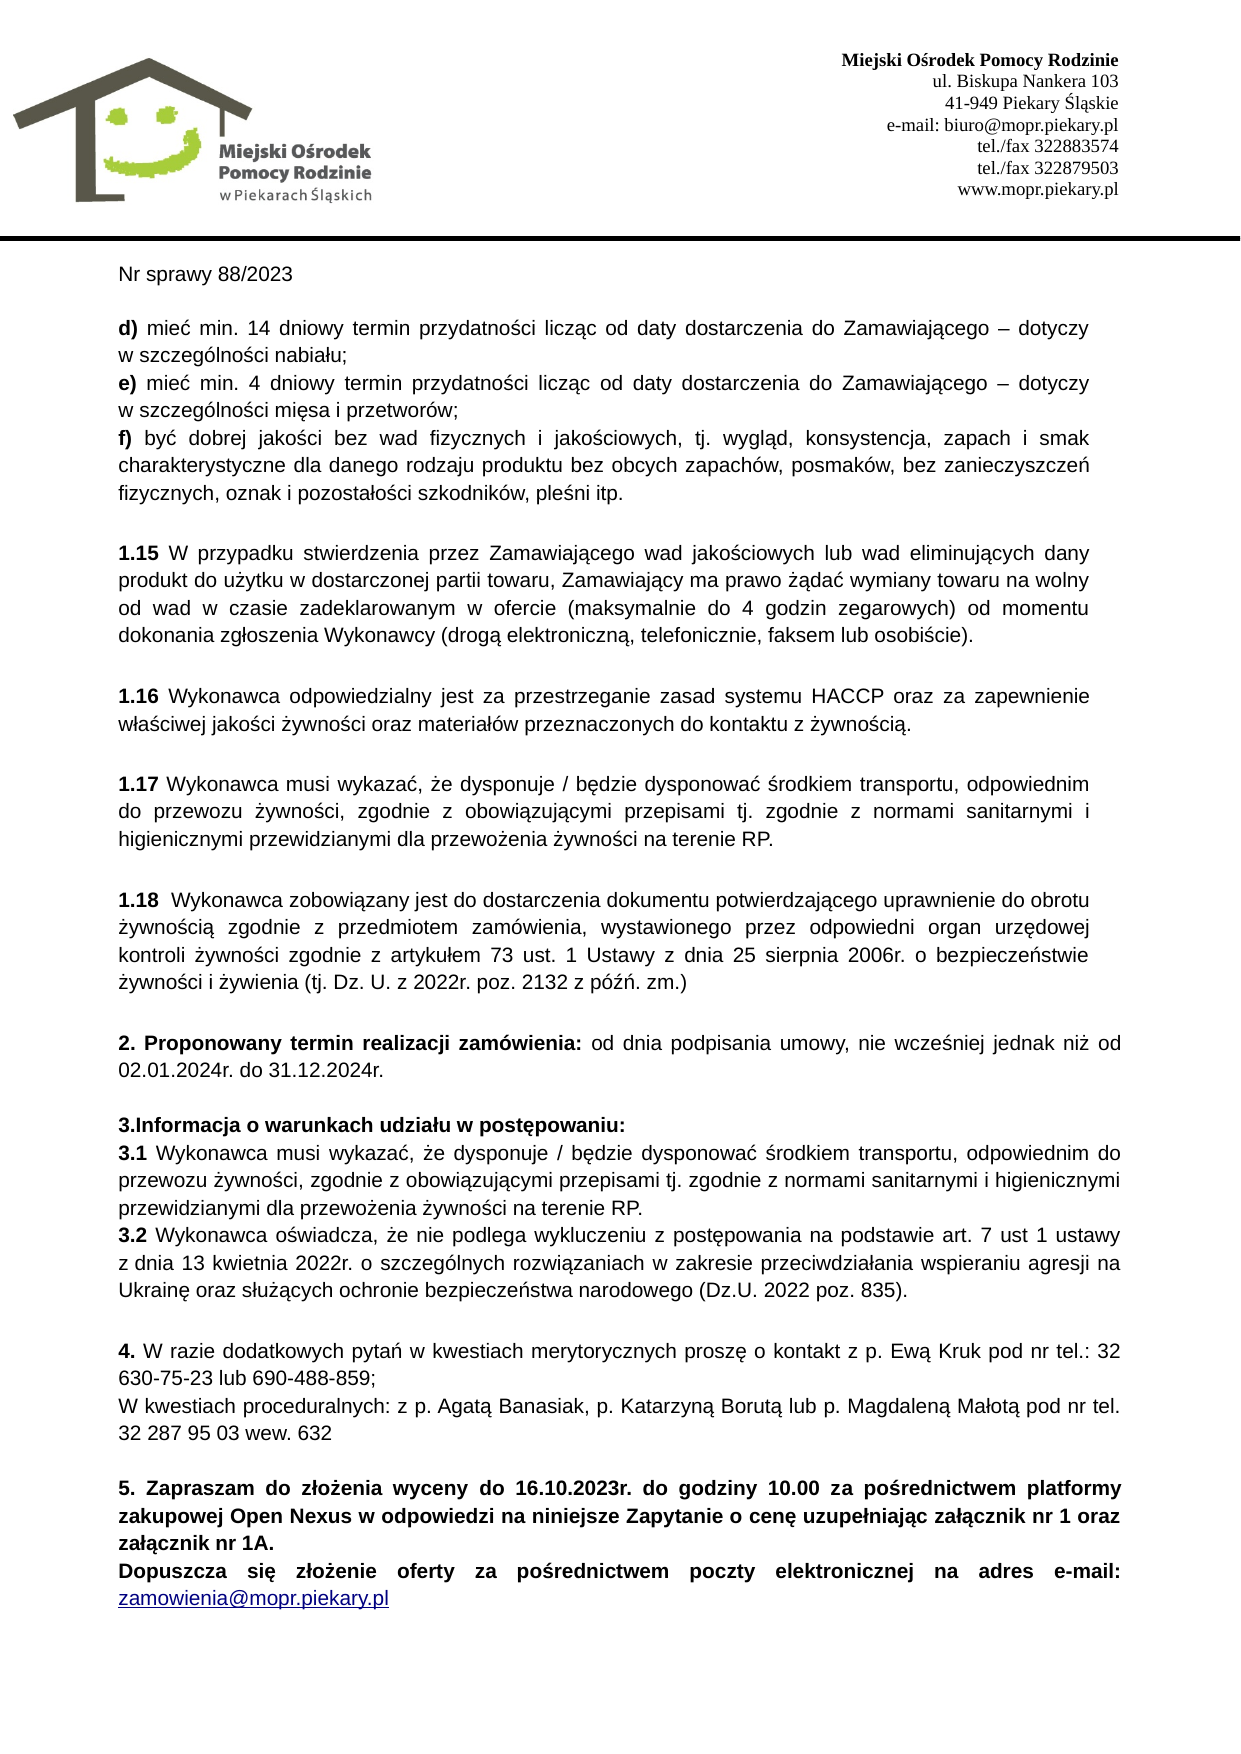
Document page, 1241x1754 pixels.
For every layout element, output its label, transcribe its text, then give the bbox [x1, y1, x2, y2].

text f) być dobrej jakości bez wad fizycznych i jakościowych, tj. wygląd, konsystencja, zapach i smak charakterystyczne dla danego rodzaju produktu bez obcych zapachów, posmaków, bez zanieczyszczeń fizycznych, oznak i pozostałości szkodników, pleśni itp. [118, 425, 1091, 504]
text e) mieć min. 4 dniowy termin przydatności licząc od daty dostarczenia do Zamawiającego – dotyczy w szczególności mięsa i przetworów; [118, 370, 1091, 422]
text W kwestiach proceduralnych: z p. Agatą Banasiak, p. Katarzyną Borutą lub p. Magdaleną Małotą pod nr tel. 32 287 95 03 wew. 632 [118, 1393, 1122, 1445]
text 1.15 W przypadku stwierdzenia przez Zamawiającego wad jakościowych lub wad eliminujących dany produkt do użytku w dostarczonej partii towaru, Zamawiający ma prawo żądać wymiany towaru na wolny od wad w czasie zadeklarowanym w ofercie (maksymalnie do 4 godzin zegarowych) od momentu dokonania zgłoszenia Wykonawcy (drogą elektroniczną, telefonicznie, faksem lub osobiście). [118, 541, 1091, 647]
picture [12, 22, 392, 230]
text 4. W razie dodatkowych pytań w kwestiach merytorycznych proszę o kontakt z p. Ewą Kruk pod nr tel.: 32 630-75-23 lub 690-488-859; [118, 1338, 1122, 1390]
text d) mieć min. 14 dniowy termin przydatności licząc od daty dostarczenia do Zamawiającego – dotyczy w szczególności nabiału; [118, 315, 1091, 367]
text 3.Informacja o warunkach udziału w postępowaniu: [118, 1113, 1122, 1137]
text 1.18 Wykonawca zobowiązany jest do dostarczenia dokumentu potwierdzającego uprawnienie do obrotu żywnością zgodnie z przedmiotem zamówienia, wystawionego przez odpowiedni organ urzędowej kontroli żywności zgodnie z artykułem 73 ust. 1 Ustawy z dnia 25 sierpnia 2006r. o bezpieczeństwie żywności i żywienia (tj. Dz. U. z 2022r. poz. 2132 z późń. zm.) [118, 887, 1091, 994]
text 1.17 Wykonawca musi wykazać, że dysponuje / będzie dysponować środkiem transportu, odpowiednim do przewozu żywności, zgodnie z obowiązującymi przepisami tj. zgodnie z normami sanitarnymi i higienicznymi przewidzianymi dla przewożenia żywności na terenie RP. [118, 772, 1091, 851]
text 2. Proponowany termin realizacji zamówienia: od dnia podpisania umowy, nie wcześniej jednak niż od 02.01.2024r. do 31.12.2024r. [118, 1030, 1122, 1082]
text 1.16 Wykonawca odpowiedzialny jest za przestrzeganie zasad systemu HACCP oraz za zapewnienie właściwej jakości żywności oraz materiałów przeznaczonych do kontaktu z żywnością. [118, 684, 1091, 735]
text 3.1 Wykonawca musi wykazać, że dysponuje / będzie dysponować środkiem transportu, odpowiednim do przewozu żywności, zgodnie z obowiązującymi przepisami tj. zgodnie z normami sanitarnymi i higienicznymi przewidzianymi dla przewożenia żywności na terenie RP. [118, 1140, 1122, 1219]
text 3.2 Wykonawca oświadcza, że nie podlega wykluczeniu z postępowania na podstawie art. 7 ust 1 ustawy z dnia 13 kwietnia 2022r. o szczególnych rozwiązaniach w zakresie przeciwdziałania wspieraniu agresji na Ukrainę oraz służących ochronie bezpieczeństwa narodowego (Dz.U. 2022 poz. 835). [118, 1223, 1122, 1302]
text 5. Zapraszam do złożenia wyceny do 16.10.2023r. do godziny 10.00 za pośrednictwem platformy zakupowej Open Nexus w odpowiedzi na niniejsze Zapytanie o cenę uzupełniając załącznik nr 1 oraz załącznik nr 1A. [118, 1476, 1122, 1555]
text Dopuszcza się złożenie oferty za pośrednictwem poczty elektronicznej na adres e-mail: zamowienia@mopr.piekary.pl [118, 1558, 1122, 1610]
